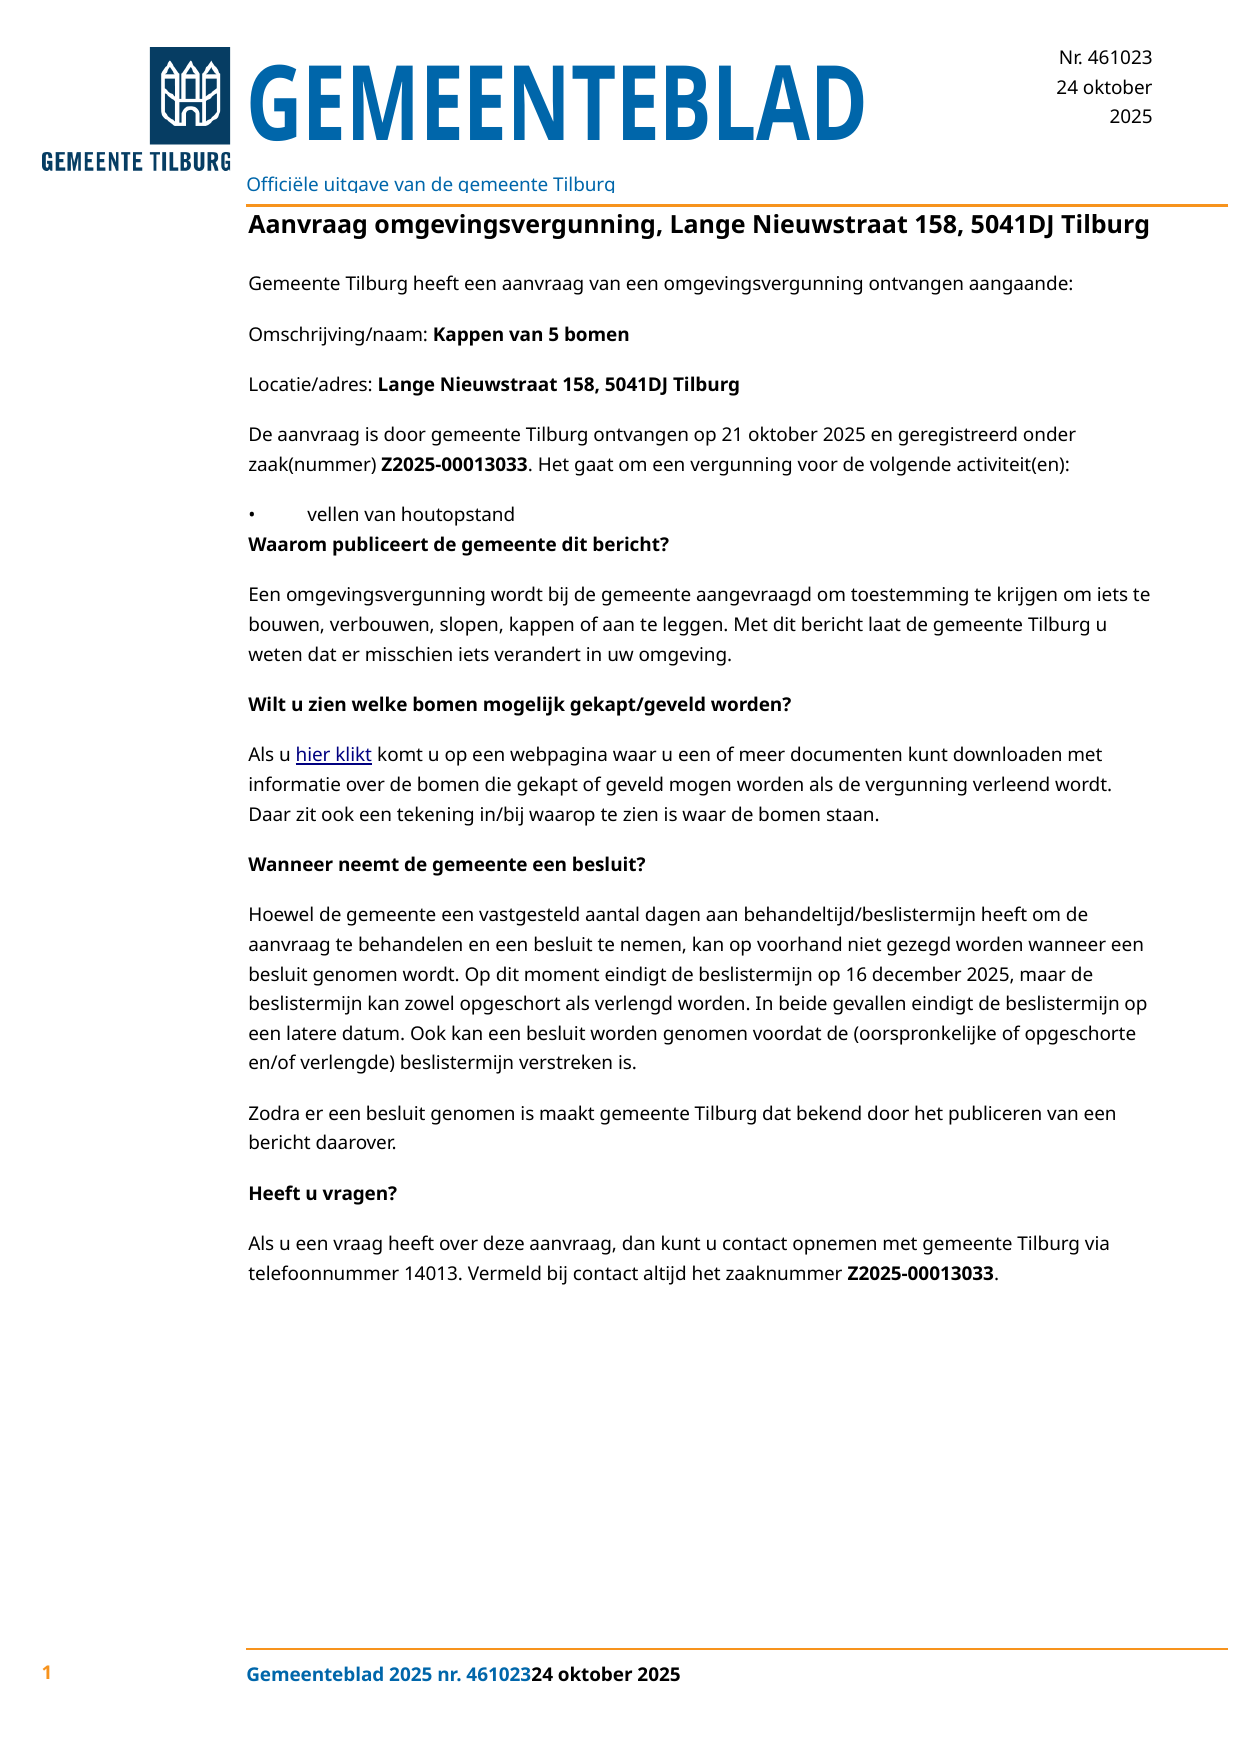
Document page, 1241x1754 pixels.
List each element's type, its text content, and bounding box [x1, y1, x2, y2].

text Heeft u vragen? [248, 1180, 1152, 1206]
text Gemeente Tilburg heeft een aanvraag van een omgevingsvergunning ontvangen aangaande: [248, 270, 1152, 296]
text Omschrijving/naam: Kappen van 5 bomen [248, 321, 1152, 346]
text Hoewel de gemeente een vastgesteld aantal dagen aan behandeltijd/beslistermijn heeft om de aanvraag te behandelen en een besluit te nemen, kan op voorhand niet gezegd worden wanneer een besluit genomen wordt. Op dit moment eindigt de beslistermijn op 16 december 2025, maar de beslistermijn kan zowel opgeschort als verlengd worden. In beide gevallen eindigt de beslistermijn op een latere datum. Ook kan een besluit worden genomen voordat de (oorspronkelijke of opgeschorte en/of verlengde) beslistermijn verstreken is. [248, 902, 1152, 1075]
picture [41, 47, 231, 172]
text Locatie/adres: Lange Nieuwstraat 158, 5041DJ Tilburg [248, 371, 1152, 397]
text Aanvraag omgevingsvergunning, Lange Nieuwstraat 158, 5041DJ Tilburg [248, 207, 1152, 241]
text Zodra er een besluit genomen is maakt gemeente Tilburg dat bekend door het publiceren van een bericht daarover. [248, 1100, 1152, 1155]
list vellen van houtopstand [248, 502, 1152, 527]
text Een omgevingsvergunning wordt bij de gemeente aangevraagd om toestemming te krijgen om iets te bouwen, verbouwen, slopen, kappen of aan te leggen. Met dit bericht laat de gemeente Tilburg u weten dat er misschien iets verandert in uw omgeving. [248, 582, 1152, 666]
text Als u een vraag heeft over deze aanvraag, dan kunt u contact opnemen met gemeente Tilburg via telefoonnummer 14013. Vermeld bij contact altijd het zaaknummer Z2025-00013033. [248, 1230, 1152, 1286]
text Wanneer neemt de gemeente een besluit? [248, 851, 1152, 877]
text Wilt u zien welke bomen mogelijk gekapt/geveld worden? [248, 691, 1152, 717]
text Als u hier klikt komt u op een webpagina waar u een of meer documenten kunt downloaden met informatie over de bomen die gekapt of geveld mogen worden als de vergunning verleend wordt. Daar zit ook een tekening in/bij waarop te zien is waar de bomen staan. [248, 742, 1152, 826]
text Waarom publiceert de gemeente dit bericht? [248, 531, 1152, 557]
text De aanvraag is door gemeente Tilburg ontvangen op 21 oktober 2025 en geregistreerd onder zaak(nummer) Z2025-00013033. Het gaat om een vergunning voor de volgende activiteit(en): [248, 422, 1152, 477]
